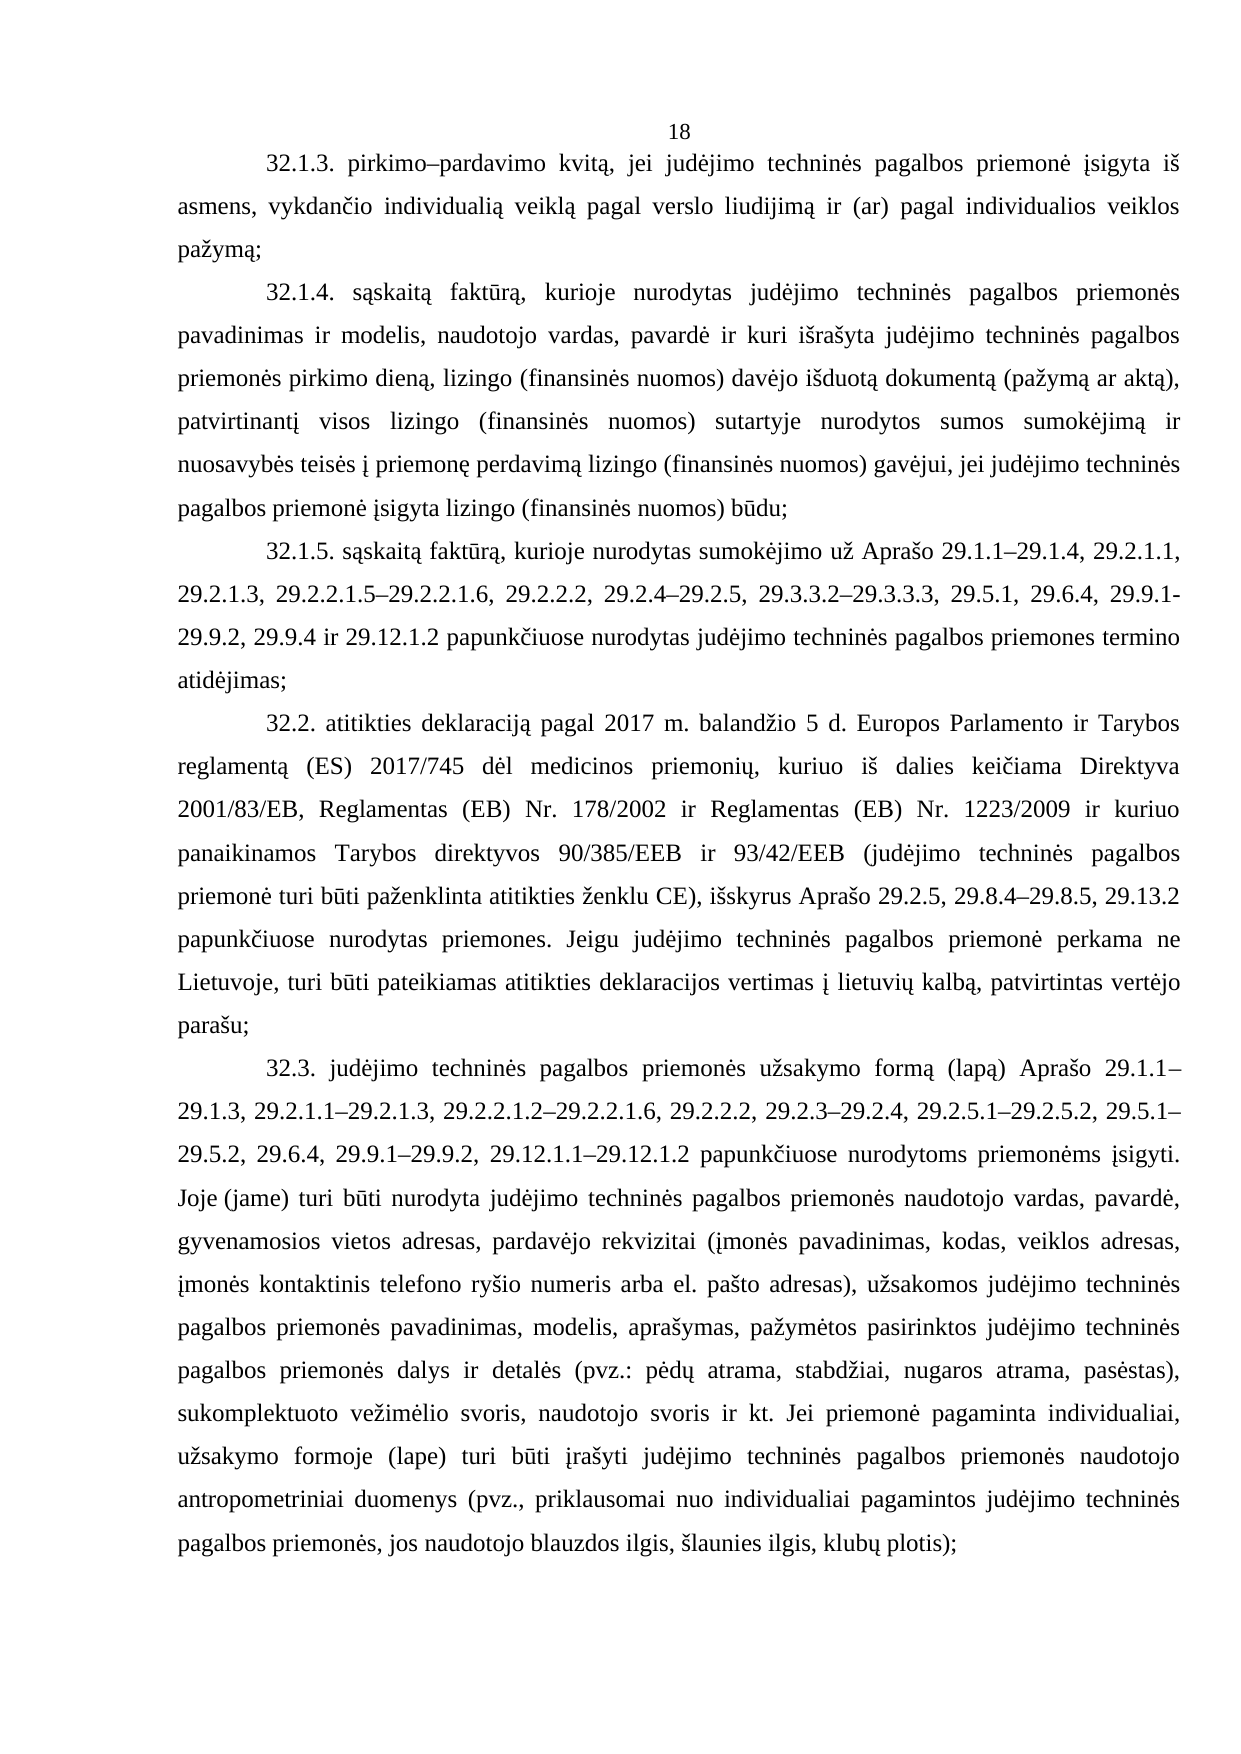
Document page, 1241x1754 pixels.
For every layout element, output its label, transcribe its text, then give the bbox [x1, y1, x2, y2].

text 32.2. atitikties deklaraciją pagal 2017 m. balandžio 5 d. Europos Parlamento ir Tarybos reglamentą (ES) 2017/745 dėl medicinos priemonių, kuriuo iš dalies keičiama Direktyva 2001/83/EB, Reglamentas (EB) Nr. 178/2002 ir Reglamentas (EB) Nr. 1223/2009 ir kuriuo panaikinamos Tarybos direktyvos 90/385/EEB ir 93/42/EEB (judėjimo techninės pagalbos priemonė turi būti paženklinta atitikties ženklu CE), išskyrus Aprašo 29.2.5, 29.8.4–29.8.5, 29.13.2 papunkčiuose nurodytas priemones. Jeigu judėjimo techninės pagalbos priemonė perkama ne Lietuvoje, turi būti pateikiamas atitikties deklaracijos vertimas į lietuvių kalbą, patvirtintas vertėjo parašu; [177, 708, 1181, 1039]
text 32.1.5. sąskaitą faktūrą, kurioje nurodytas sumokėjimo už Aprašo 29.1.1–29.1.4, 29.2.1.1, 29.2.1.3, 29.2.2.1.5–29.2.2.1.6, 29.2.2.2, 29.2.4–29.2.5, 29.3.3.2–29.3.3.3, 29.5.1, 29.6.4, 29.9.1-29.9.2, 29.9.4 ir 29.12.1.2 papunkčiuose nurodytas judėjimo techninės pagalbos priemones termino atidėjimas; [177, 536, 1181, 694]
text 32.1.4. sąskaitą faktūrą, kurioje nurodytas judėjimo techninės pagalbos priemonės pavadinimas ir modelis, naudotojo vardas, pavardė ir kuri išrašyta judėjimo techninės pagalbos priemonės pirkimo dieną, lizingo (finansinės nuomos) davėjo išduotą dokumentą (pažymą ar aktą), patvirtinantį visos lizingo (finansinės nuomos) sutartyje nurodytos sumos sumokėjimą ir nuosavybės teisės į priemonę perdavimą lizingo (finansinės nuomos) gavėjui, jei judėjimo techninės pagalbos priemonė įsigyta lizingo (finansinės nuomos) būdu; [177, 277, 1181, 521]
text 32.3. judėjimo techninės pagalbos priemonės užsakymo formą (lapą) Aprašo 29.1.1–29.1.3, 29.2.1.1–29.2.1.3, 29.2.2.1.2–29.2.2.1.6, 29.2.2.2, 29.2.3–29.2.4, 29.2.5.1–29.2.5.2, 29.5.1–29.5.2, 29.6.4, 29.9.1–29.9.2, 29.12.1.1–29.12.1.2 papunkčiuose nurodytoms priemonėms įsigyti. Joje (jame) turi būti nurodyta judėjimo techninės pagalbos priemonės naudotojo vardas, pavardė, gyvenamosios vietos adresas, pardavėjo rekvizitai (įmonės pavadinimas, kodas, veiklos adresas, įmonės kontaktinis telefono ryšio numeris arba el. pašto adresas), užsakomos judėjimo techninės pagalbos priemonės pavadinimas, modelis, aprašymas, pažymėtos pasirinktos judėjimo techninės pagalbos priemonės dalys ir detalės (pvz.: pėdų atrama, stabdžiai, nugaros atrama, pasėstas), sukomplektuoto vežimėlio svoris, naudotojo svoris ir kt. Jei priemonė pagaminta individualiai, užsakymo formoje (lape) turi būti įrašyti judėjimo techninės pagalbos priemonės naudotojo antropometriniai duomenys (pvz., priklausomai nuo individualiai pagamintos judėjimo techninės pagalbos priemonės, jos naudotojo blauzdos ilgis, šlaunies ilgis, klubų plotis); [177, 1053, 1181, 1556]
text 32.1.3. pirkimo–pardavimo kvitą, jei judėjimo techninės pagalbos priemonė įsigyta iš asmens, vykdančio individualią veiklą pagal verslo liudijimą ir (ar) pagal individualios veiklos pažymą; [177, 148, 1181, 263]
